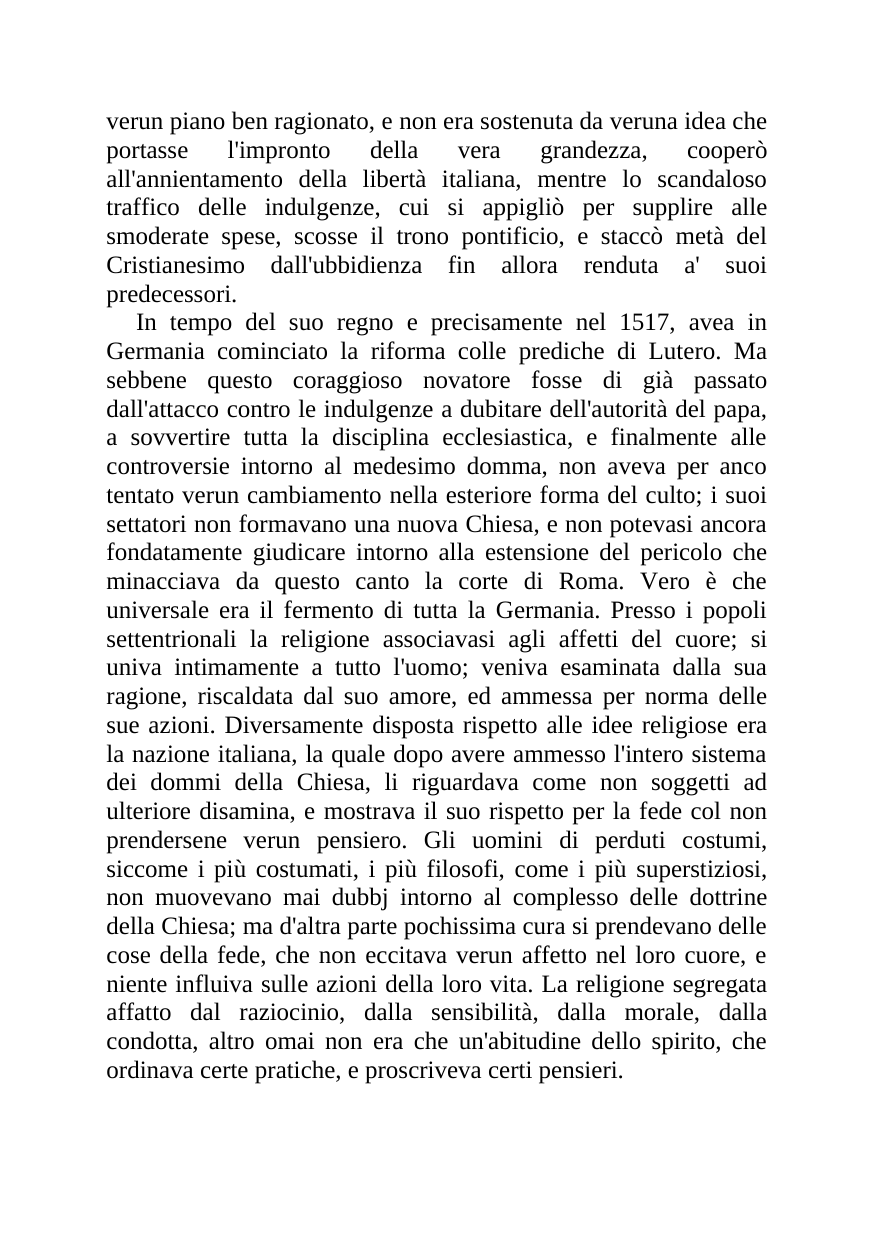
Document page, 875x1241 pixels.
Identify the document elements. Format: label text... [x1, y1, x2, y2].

text verun piano ben ragionato, e non era sostenuta da veruna idea che portasse l'impronto della vera grandezza, cooperò all'annientamento della libertà italiana, mentre lo scandaloso traffico delle indulgenze, cui si appigliò per supplire alle smoderate spese, scosse il trono pontificio, e staccò metà del Cristianesimo dall'ubbidienza fin allora renduta a' suoi predecessori. [106, 106, 768, 307]
text In tempo del suo regno e precisamente nel 1517, avea in Germania cominciato la riforma colle prediche di Lutero. Ma sebbene questo coraggioso novatore fosse di già passato dall'attacco contro le indulgenze a dubitare dell'autorità del papa, a sovvertire tutta la disciplina ecclesiastica, e finalmente alle controversie intorno al medesimo domma, non aveva per anco tentato verun cambiamento nella esteriore forma del culto; i suoi settatori non formavano una nuova Chiesa, e non potevasi ancora fondatamente giudicare intorno alla estensione del pericolo che minacciava da questo canto la corte di Roma. Vero è che universale era il fermento di tutta la Germania. Presso i popoli settentrionali la religione associavasi agli affetti del cuore; si univa intimamente a tutto l'uomo; veniva esaminata dalla sua ragione, riscaldata dal suo amore, ed ammessa per norma delle sue azioni. Diversamente disposta rispetto alle idee religiose era la nazione italiana, la quale dopo avere ammesso l'intero sistema dei dommi della Chiesa, li riguardava come non soggetti ad ulteriore disamina, e mostrava il suo rispetto per la fede col non prendersene verun pensiero. Gli uomini di perduti costumi, siccome i più costumati, i più filosofi, come i più superstiziosi, non muovevano mai dubbj intorno al complesso delle dottrine della Chiesa; ma d'altra parte pochissima cura si prendevano delle cose della fede, che non eccitava verun affetto nel loro cuore, e niente influiva sulle azioni della loro vita. La religione segregata affatto dal raziocinio, dalla sensibilità, dalla morale, dalla condotta, altro omai non era che un'abitudine dello spirito, che ordinava certe pratiche, e proscriveva certi pensieri. [106, 307, 768, 1084]
